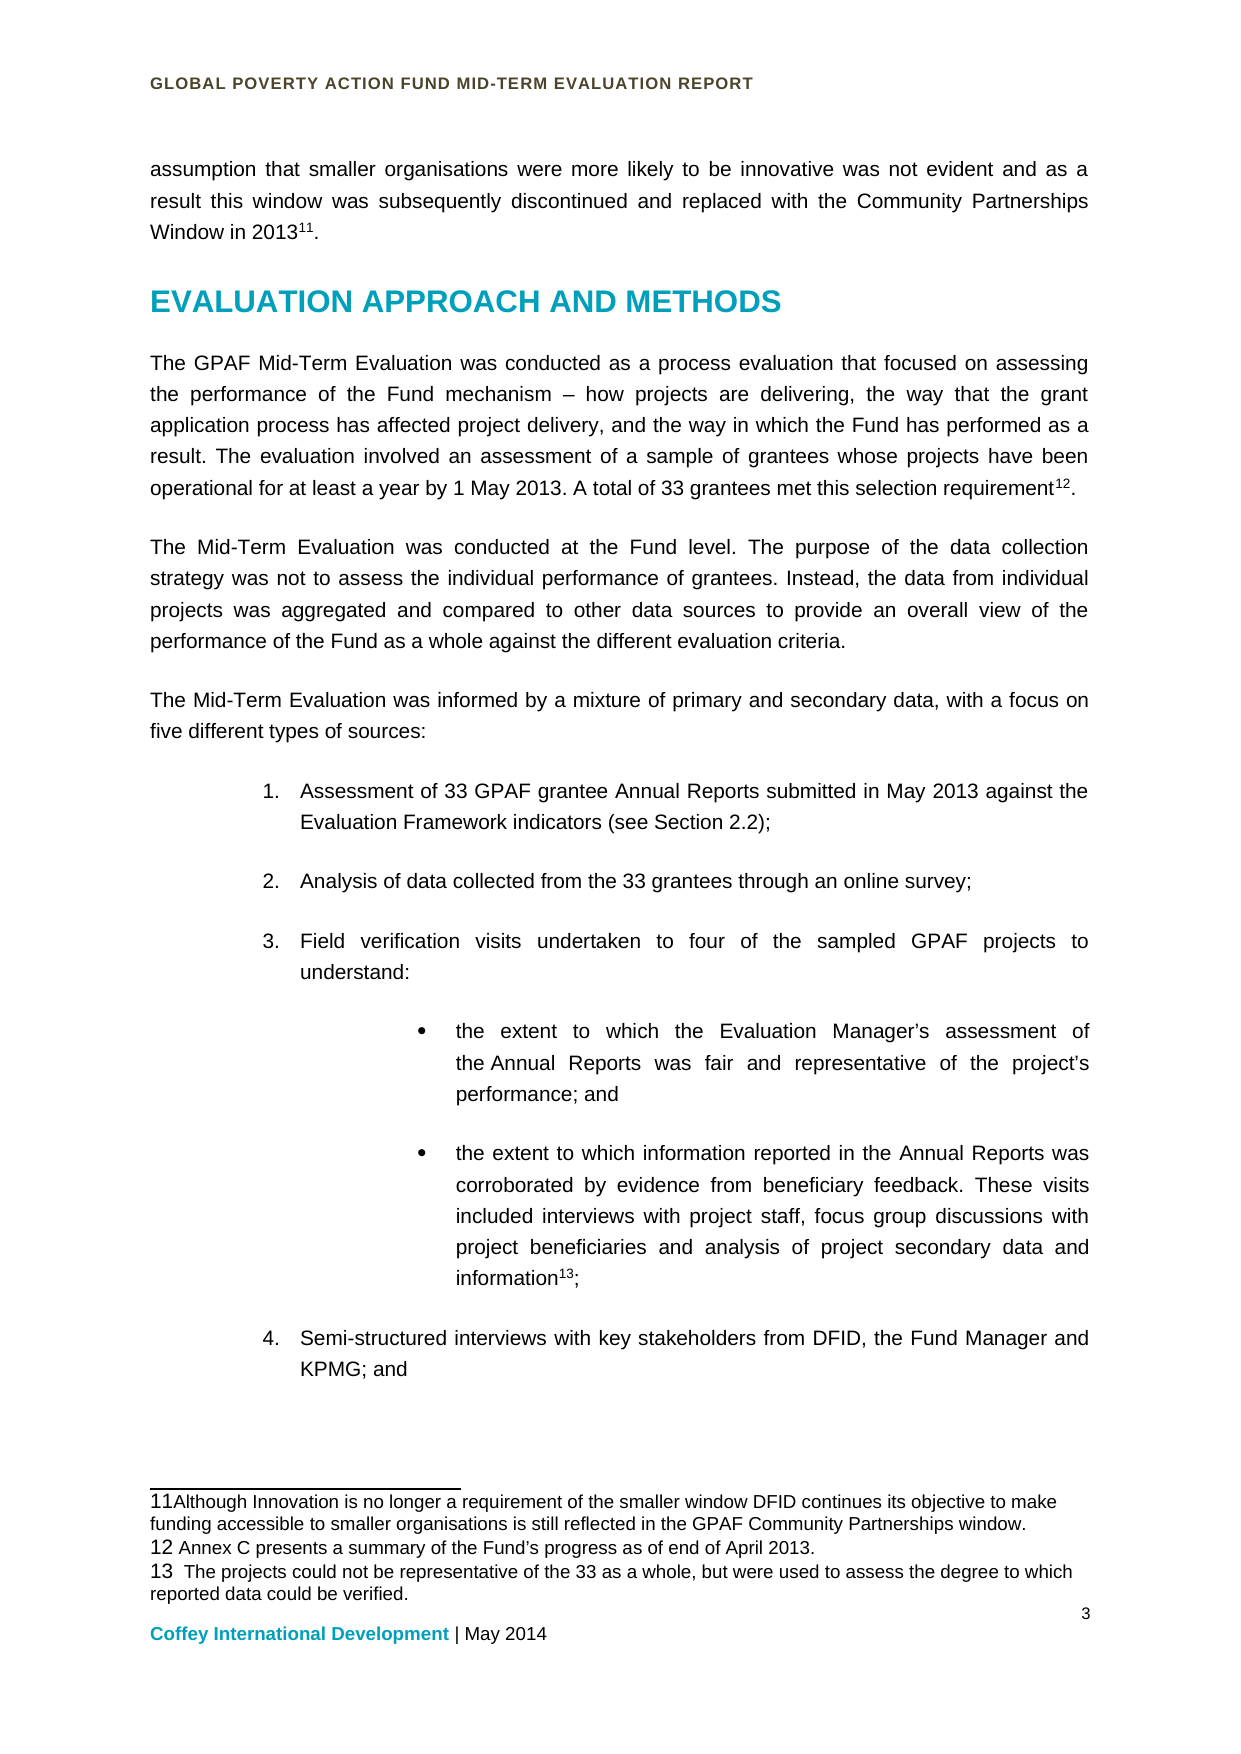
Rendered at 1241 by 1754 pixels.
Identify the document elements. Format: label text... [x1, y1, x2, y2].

text The GPAF Mid-Term Evaluation was conducted as a process evaluation that focused on assessing the performance of the Fund mechanism – how projects are delivering, the way that the grant application process has affected project delivery, and the way in which the Fund has performed as a result. The evaluation involved an assessment of a sample of grantees whose projects have been operational for at least a year by 1 May 2013. A total of 33 grantees met this selection requirement. [150, 343, 1090, 499]
list Semi-structured interviews with key stakeholders from DFID, the Fund Manager and KPMG; and [262, 1318, 1090, 1381]
text Although Innovation is no longer a requirement of the smaller window DFID continues its objective to make funding accessible to smaller organisations is still reflected in the GPAF Community Partnerships window. [150, 1489, 1090, 1534]
text The Mid-Term Evaluation was conducted at the Fund level. The purpose of the data collection strategy was not to assess the individual performance of grantees. Instead, the data from individual projects was aggregated and compared to other data sources to provide an overall view of the performance of the Fund as a whole against the different evaluation criteria. [150, 528, 1090, 653]
text The Mid-Term Evaluation was informed by a mixture of primary and secondary data, with a focus on five different types of sources: [150, 681, 1090, 743]
list The projects could not be representative of the 33 as a whole, but were used to assess the degree to which reported data could be verified. [150, 1558, 1090, 1604]
text assumption that smaller organisations were more likely to be innovative was not evident and as a result this window was subsequently discontinued and replaced with the Community Partnerships Window in 2013. [150, 150, 1090, 244]
list Assessment of 33 GPAF grantee Annual Reports submitted in May 2013 against the Evaluation Framework indicators (see Section 2.2); [262, 771, 1090, 834]
list Analysis of data collected from the 33 grantees through an online survey; [262, 862, 1090, 893]
list the extent to which the Evaluation Manager’s assessment of the Annual Reports was fair and representative of the project’s performance; and [418, 1012, 1090, 1106]
text Annex C presents a summary of the Fund’s progress as of end of April 2013. [150, 1534, 1090, 1558]
list Field verification visits undertaken to four of the sampled GPAF projects to understand: [262, 921, 1090, 984]
list the extent to which information reported in the Annual Reports was corroborated by evidence from beneficiary feedback. These visits included interviews with project staff, focus group discussions with project beneficiaries and analysis of project secondary data and information; [418, 1134, 1090, 1290]
subtitle Evaluation Approach and Methods [150, 283, 1090, 319]
